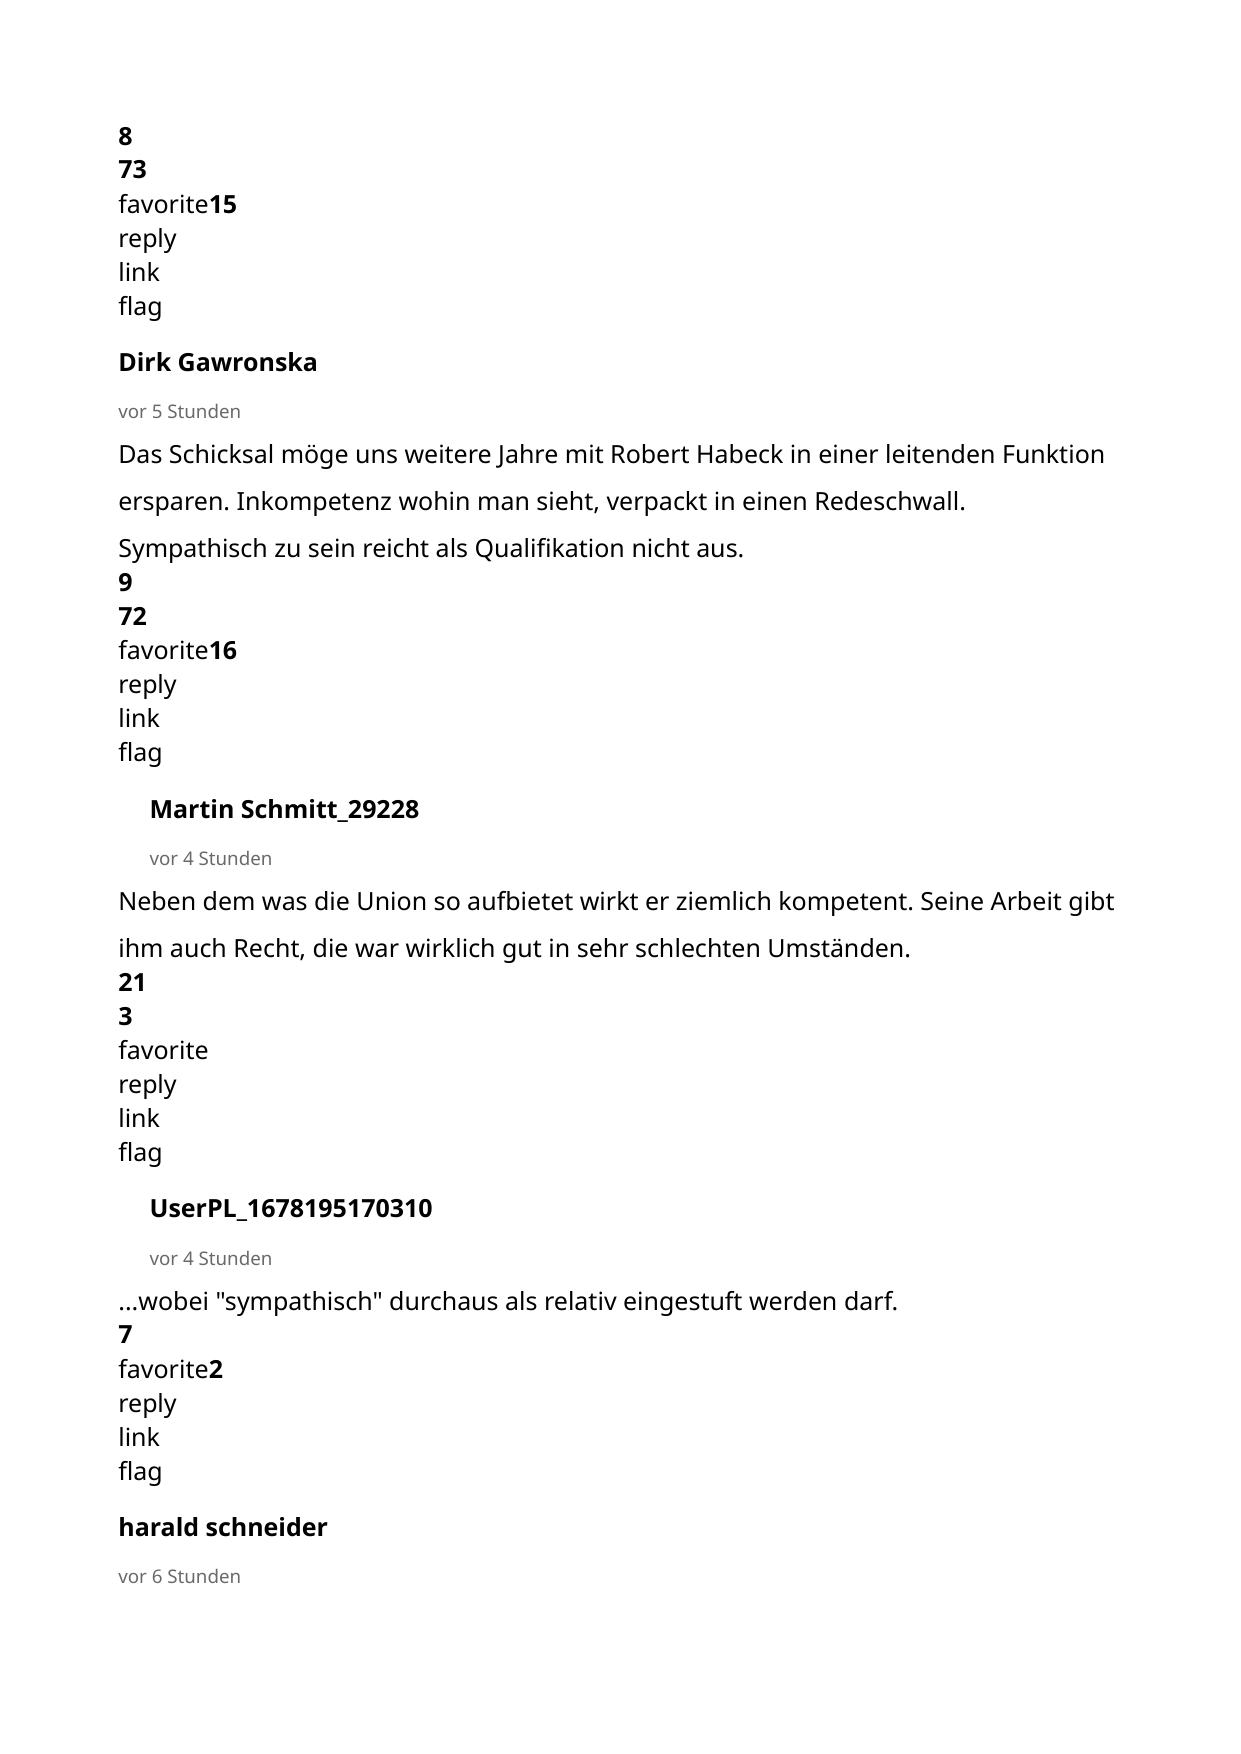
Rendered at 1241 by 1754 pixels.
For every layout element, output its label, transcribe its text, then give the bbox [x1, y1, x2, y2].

text Dirk Gawronska [118, 338, 1114, 379]
text favorite15 [118, 186, 1122, 220]
text Martin Schmitt_29228 [149, 785, 1114, 825]
text flag [118, 1135, 1122, 1169]
text ...wobei "sympathisch" durchaus als relativ eingestuft werden darf. [118, 1270, 1122, 1317]
text Das Schicksal möge uns weitere Jahre mit Robert Habeck in einer leitenden Funktion ersparen. Inkompetenz wohin man sieht, verpackt in einen Redeschwall. Sympathisch zu sein reicht als Qualifikation nicht aus. [118, 424, 1122, 565]
text Neben dem was die Union so aufbietet wirkt er ziemlich kompetent. Seine Arbeit gibt ihm auch Recht, die war wirklich gut in sehr schlechten Umständen. [118, 871, 1122, 964]
text flag [118, 1453, 1122, 1487]
text 7 [118, 1317, 1122, 1351]
text reply [118, 1385, 1122, 1419]
text link [118, 1419, 1122, 1453]
text vor 5 Stunden [118, 394, 1122, 424]
text reply [118, 667, 1122, 701]
text vor 6 Stunden [118, 1559, 1122, 1589]
text harald schneider [118, 1503, 1114, 1544]
text flag [118, 288, 1122, 322]
text favorite16 [118, 633, 1122, 667]
text flag [118, 735, 1122, 769]
text UserPL_1678195170310 [149, 1184, 1114, 1225]
text 9 [118, 565, 1122, 599]
text 8 [118, 118, 1122, 152]
text link [118, 1101, 1122, 1135]
text favorite2 [118, 1351, 1122, 1385]
text reply [118, 1067, 1122, 1101]
text vor 4 Stunden [149, 841, 1122, 871]
text link [118, 254, 1122, 288]
text vor 4 Stunden [149, 1241, 1122, 1270]
text link [118, 701, 1122, 735]
text favorite [118, 1032, 1122, 1067]
text 3 [118, 998, 1122, 1032]
text 73 [118, 152, 1122, 186]
text reply [118, 220, 1122, 254]
text 21 [118, 964, 1122, 998]
text 72 [118, 599, 1122, 633]
